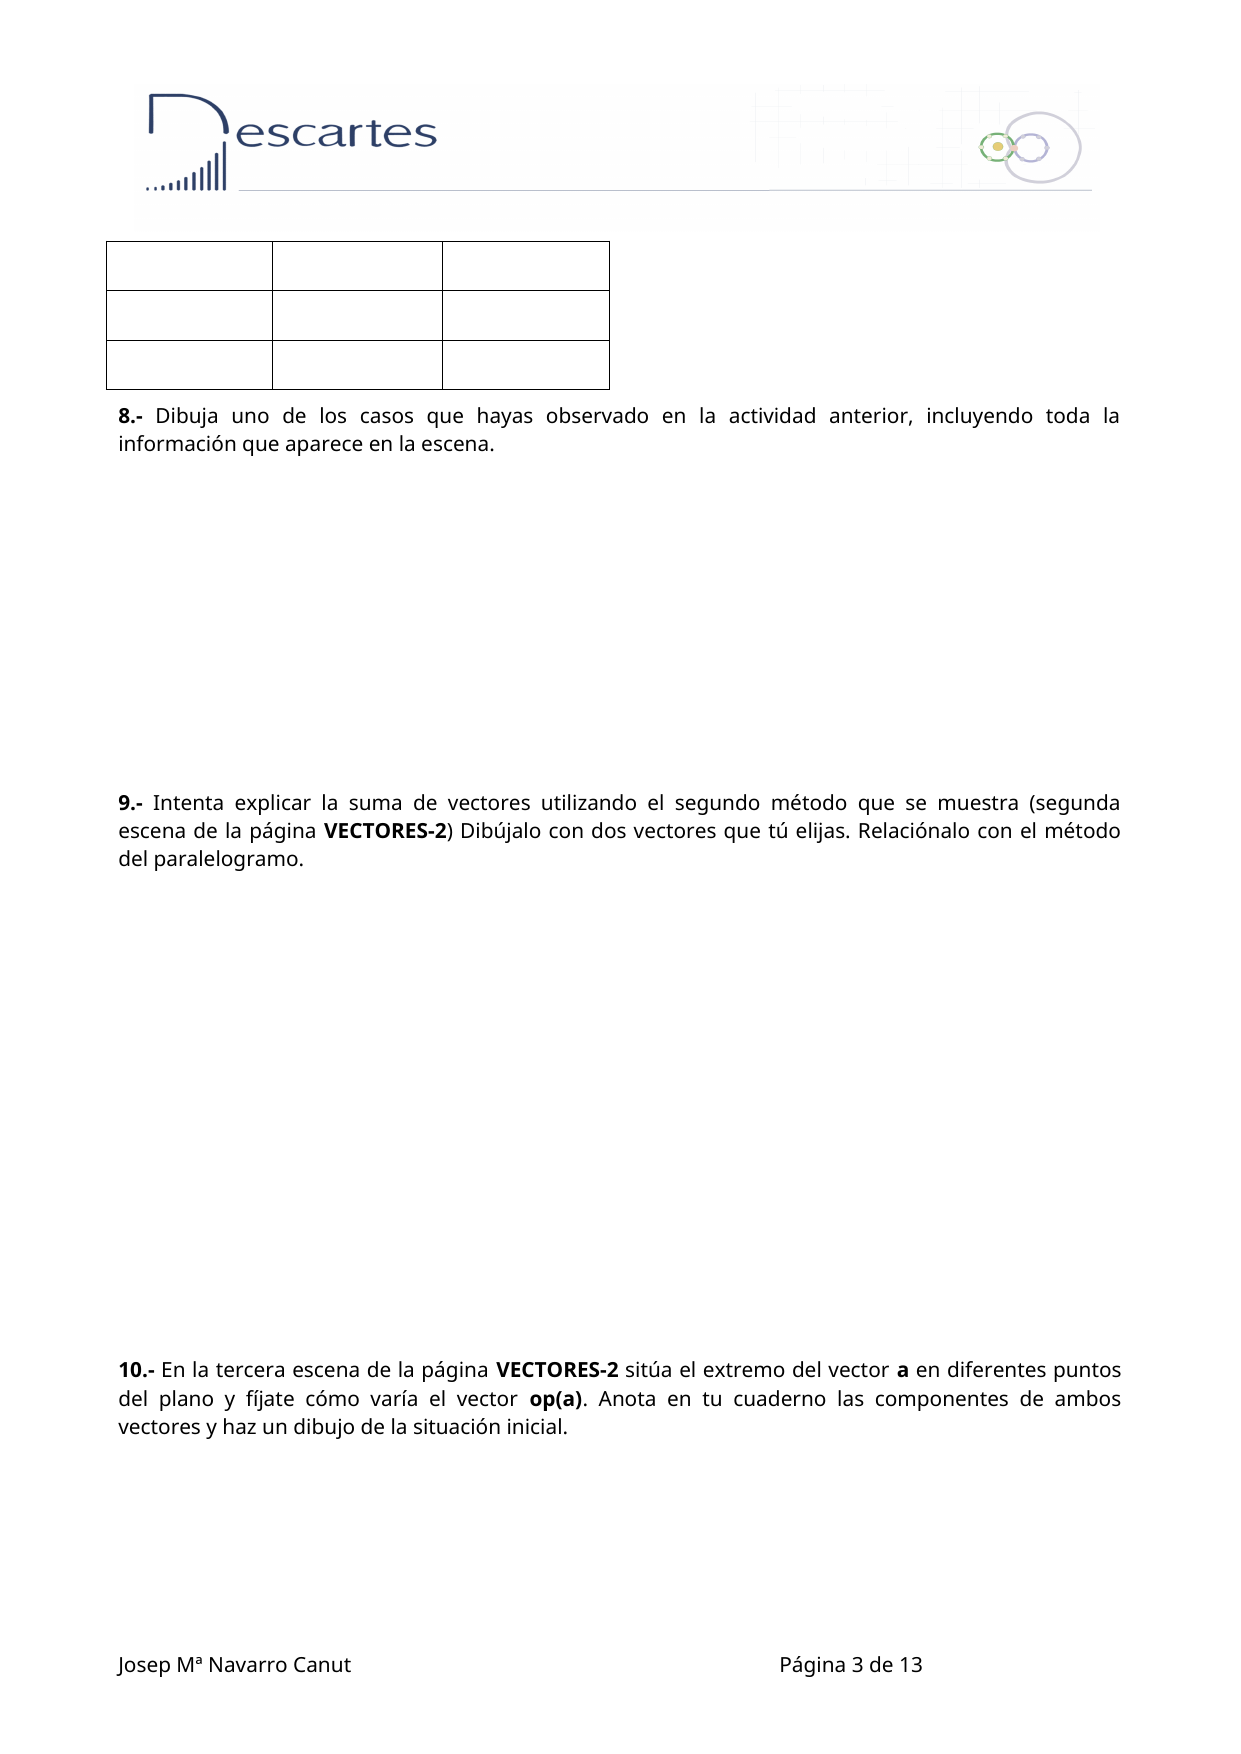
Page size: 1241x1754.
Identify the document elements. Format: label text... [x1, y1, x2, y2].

text 9.- Intenta explicar la suma de vectores utilizando el segundo método que se muestra (segunda escena de la página VECTORES-2) Dibújalo con dos vectores que tú elijas. Relaciónalo con el método del paralelogramo. [118, 788, 1122, 873]
table_cell [107, 291, 272, 340]
picture [134, 84, 1100, 232]
table_cell [443, 341, 609, 389]
table_cell [273, 291, 442, 340]
table_cell [273, 341, 442, 389]
text 10.- En la tercera escena de la página VECTORES-2 sitúa el extremo del vector a en diferentes puntos del plano y fíjate cómo varía el vector op(a). Anota en tu cuaderno las componentes de ambos vectores y haz un dibujo de la situación inicial. [118, 1355, 1122, 1441]
table_cell [443, 291, 609, 340]
table_cell [273, 242, 442, 290]
text 8.- Dibuja uno de los casos que hayas observado en la actividad anterior, incluyendo toda la información que aparece en la escena. [118, 401, 1122, 458]
table_cell [107, 341, 272, 389]
table_cell [443, 242, 609, 290]
table_cell [107, 242, 272, 290]
